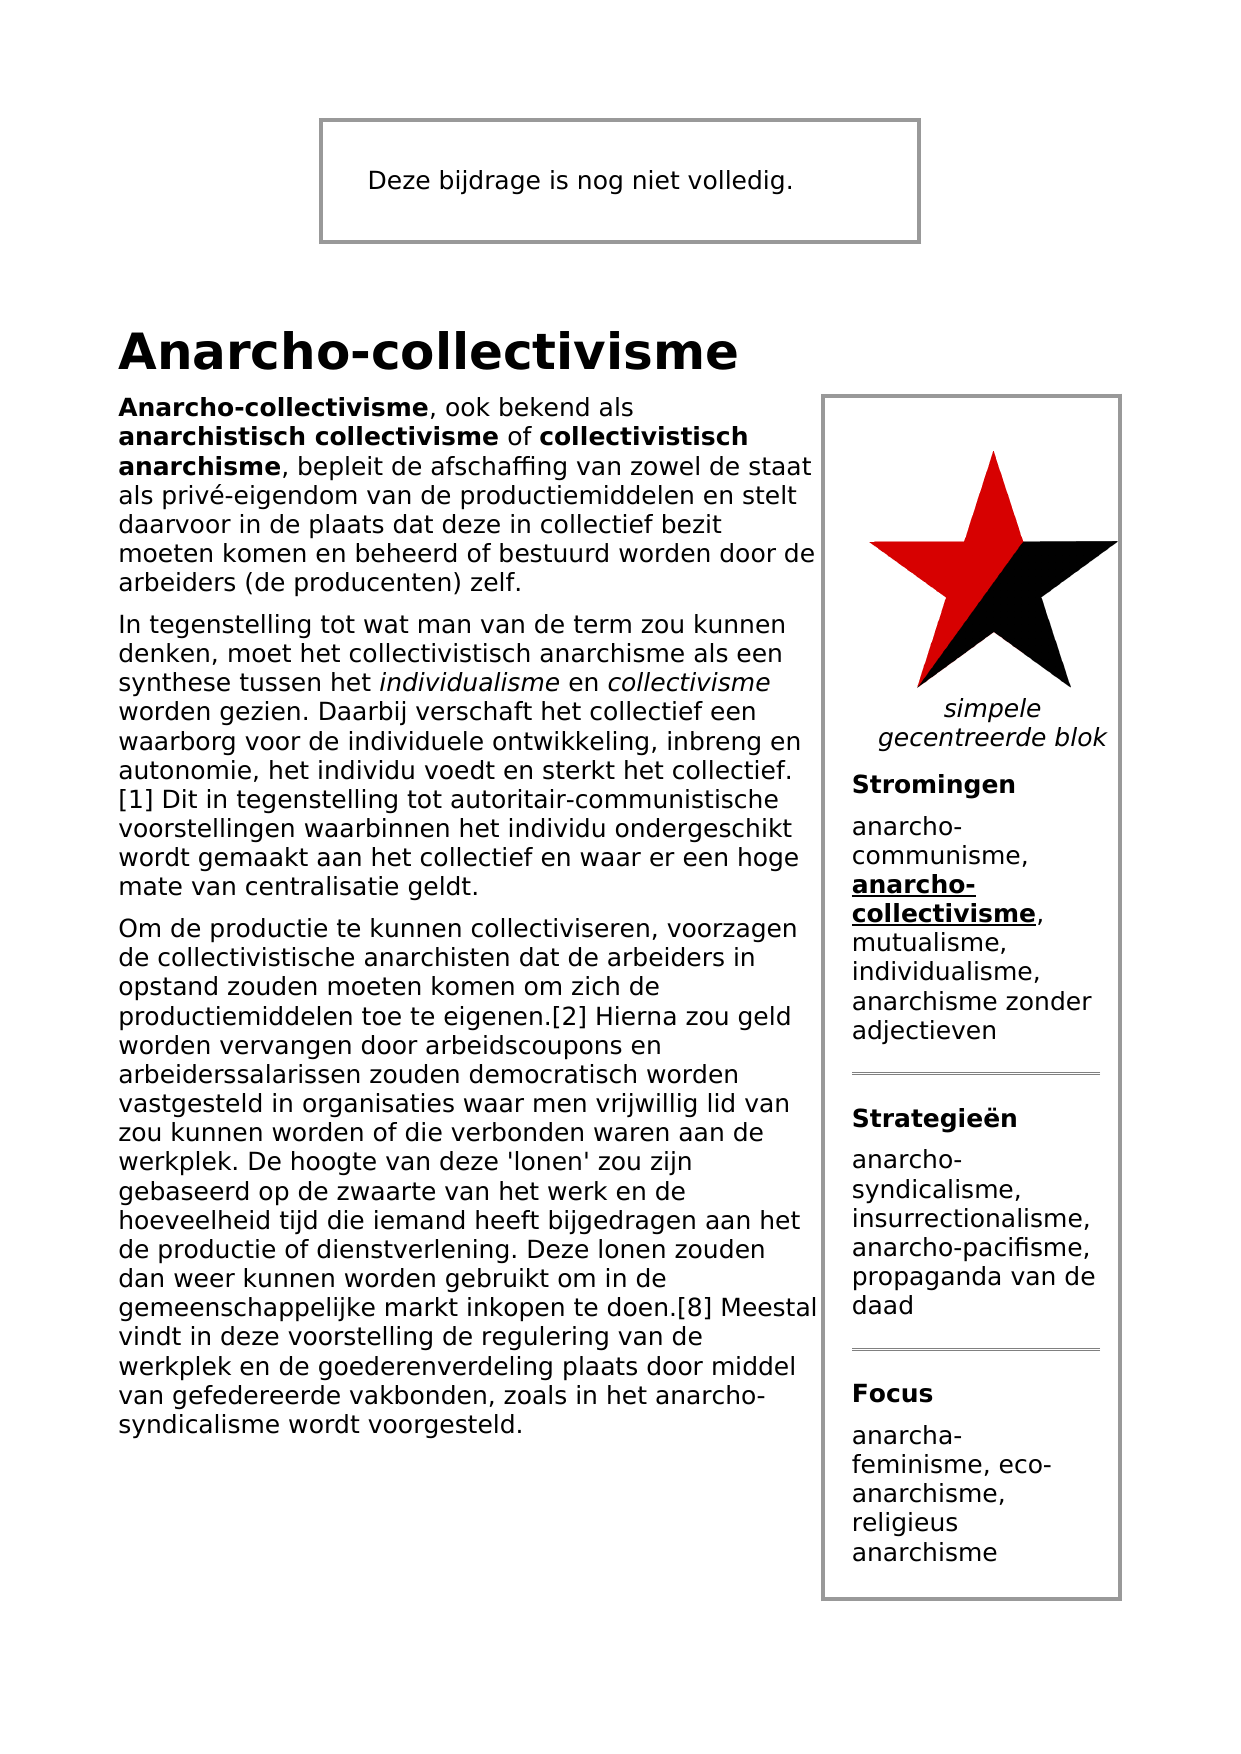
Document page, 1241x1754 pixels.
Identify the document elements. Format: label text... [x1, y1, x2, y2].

table_header Deze bijdrage is nog niet volledig. [332, 131, 908, 231]
table_header Stromingen anarcho-communisme, anarcho-collectivisme, mutualisme, individualisme, anarchisme zonder adjectieven Strategieën anarcho-syndicalisme, insurrectionalisme, anarcho-pacifisme, propaganda van de daad Focus anarcha-feminisme, eco-anarchisme, religieus anarchisme [834, 398, 1118, 1597]
text [825, 398, 834, 1597]
picture [869, 445, 1118, 694]
subtitle Anarcho-collectivisme [118, 323, 1122, 381]
text Om de productie te kunnen collectiviseren, voorzagen de collectivistische anarchisten dat de arbeiders in opstand zouden moeten komen om zich de productiemiddelen toe te eigenen.[2] Hierna zou geld worden vervangen door arbeidscoupons en arbeiderssalarissen zouden democratisch worden vastgesteld in organisaties waar men vrijwillig lid van zou kunnen worden of die verbonden waren aan de werkplek. De hoogte van deze 'lonen' zou zijn gebaseerd op de zwaarte van het werk en de hoeveelheid tijd die iemand heeft bijgedragen aan het de productie of dienstverlening. Deze lonen zouden dan weer kunnen worden gebruikt om in de gemeenschappelijke markt inkopen te doen.[8] Meestal vindt in deze voorstelling de regulering van de werkplek en de goederenverdeling plaats door middel van gefedereerde vakbonden, zoals in het anarcho-syndicalisme wordt voorgesteld. [118, 914, 821, 1439]
text Anarcho-collectivisme, ook bekend als anarchistisch collectivisme of collectivistisch anarchisme, bepleit de afschaffing van zowel de staat als privé-eigendom van de productiemiddelen en stelt daarvoor in de plaats dat deze in collectief bezit moeten komen en beheerd of bestuurd worden door de arbeiders (de producenten) zelf. [118, 393, 1121, 598]
text In tegenstelling tot wat man van de term zou kunnen denken, moet het collectivistisch anarchisme als een synthese tussen het individualisme en collectivisme worden gezien. Daarbij verschaft het collectief een waarborg voor de individuele ontwikkeling, inbreng en autonomie, het individu voedt en sterkt het collectief.[1] Dit in tegenstelling tot autoritair-communistische voorstellingen waarbinnen het individu ondergeschikt wordt gemaakt aan het collectief en waar er een hoge mate van centralisatie geldt. [118, 610, 821, 902]
